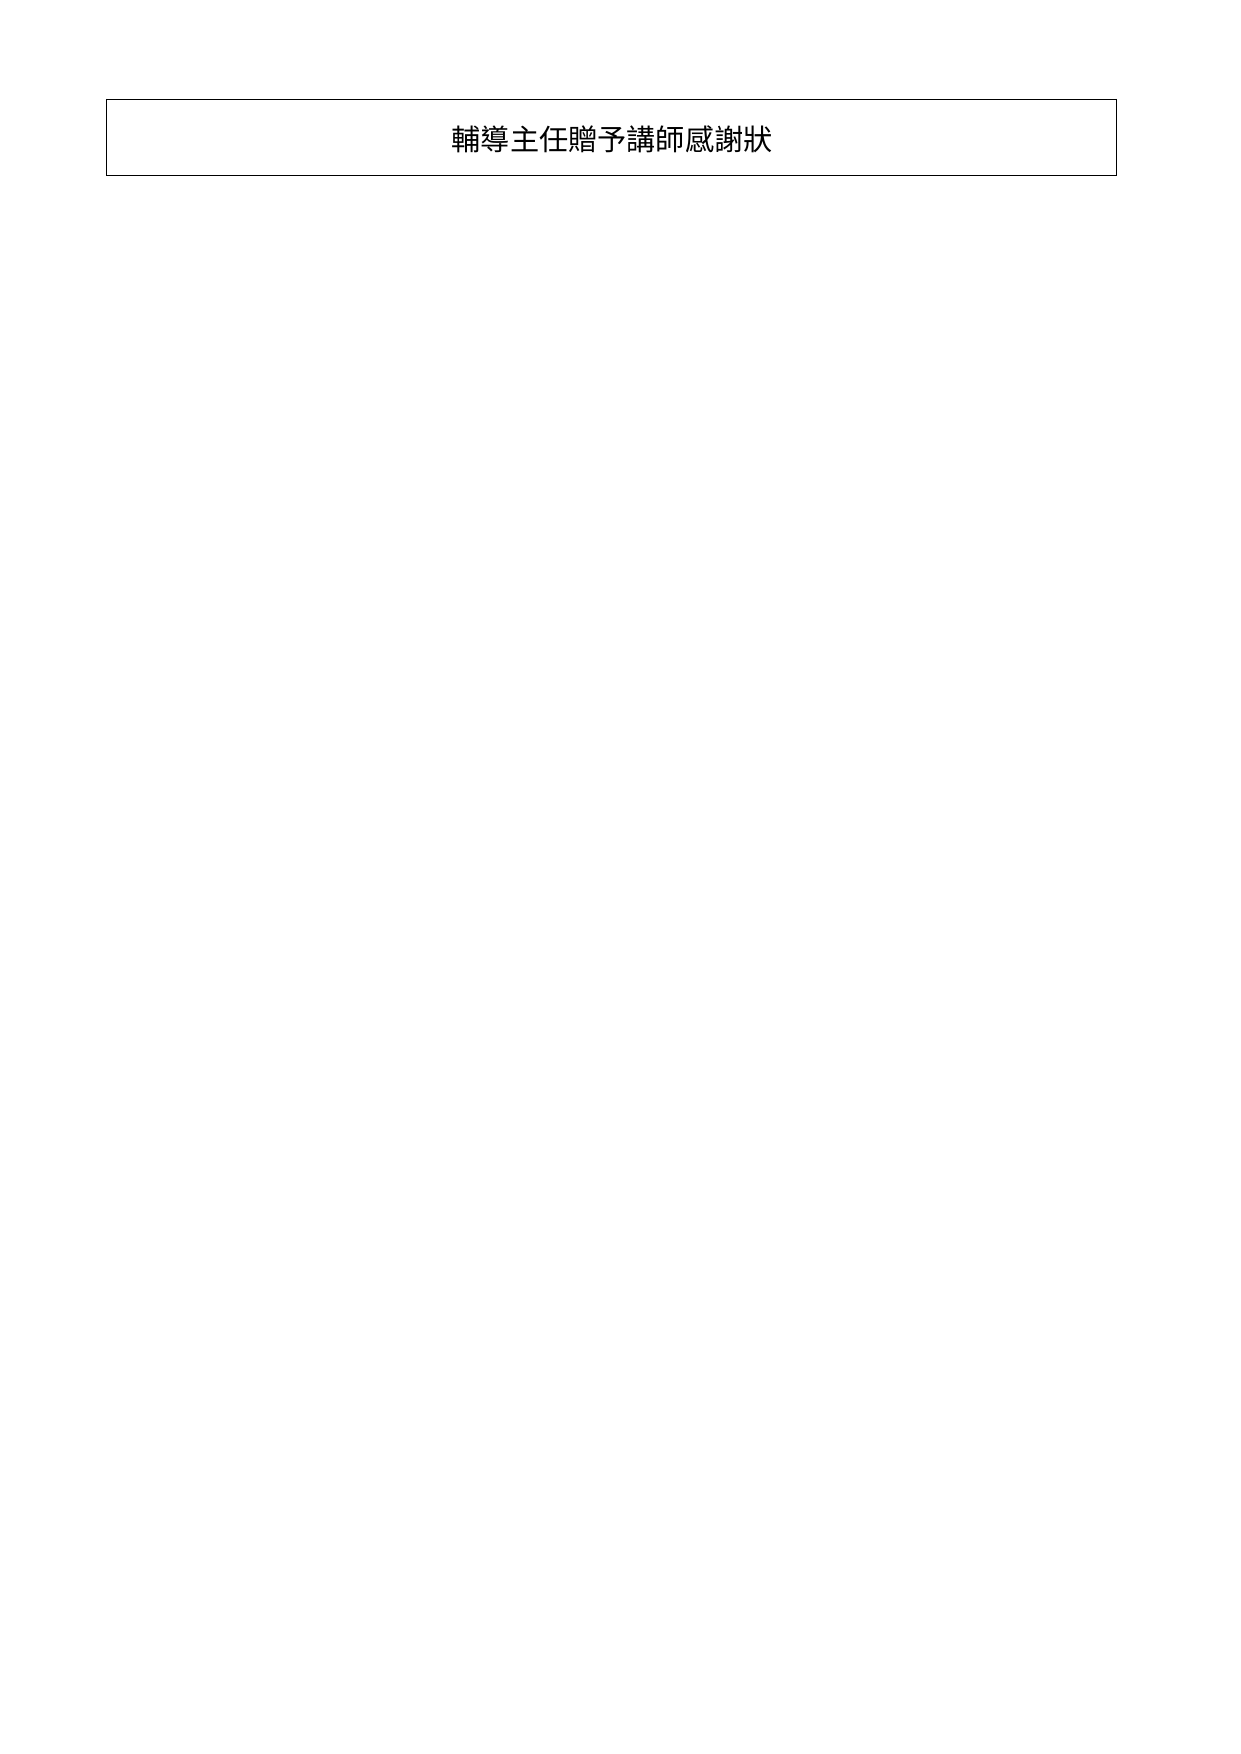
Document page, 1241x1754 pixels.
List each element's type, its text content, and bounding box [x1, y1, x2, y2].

table_cell 輔導主任贈予講師感謝狀 [107, 100, 1116, 175]
